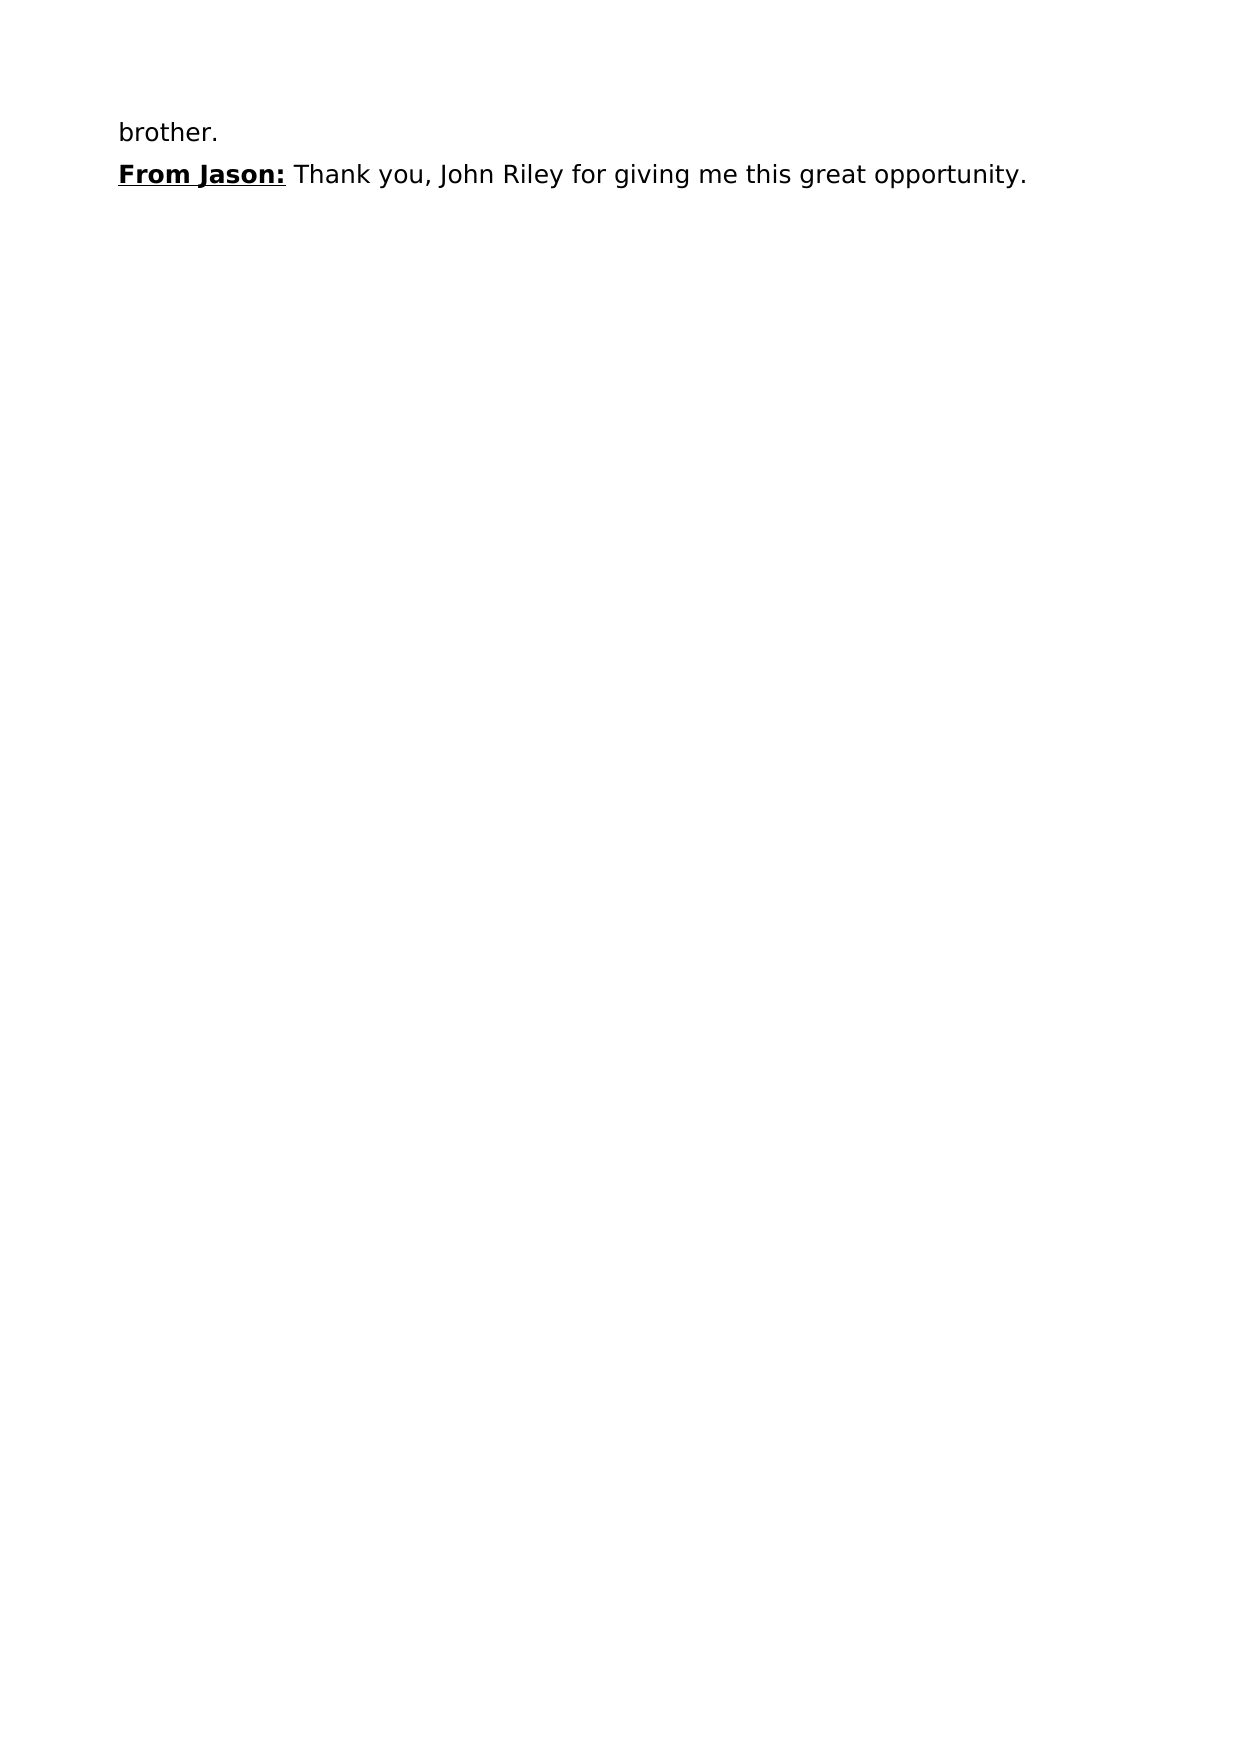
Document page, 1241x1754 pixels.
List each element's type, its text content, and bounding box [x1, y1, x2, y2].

text brother. [118, 118, 1122, 147]
text From Jason: Thank you, John Riley for giving me this great opportunity. [118, 160, 1122, 189]
